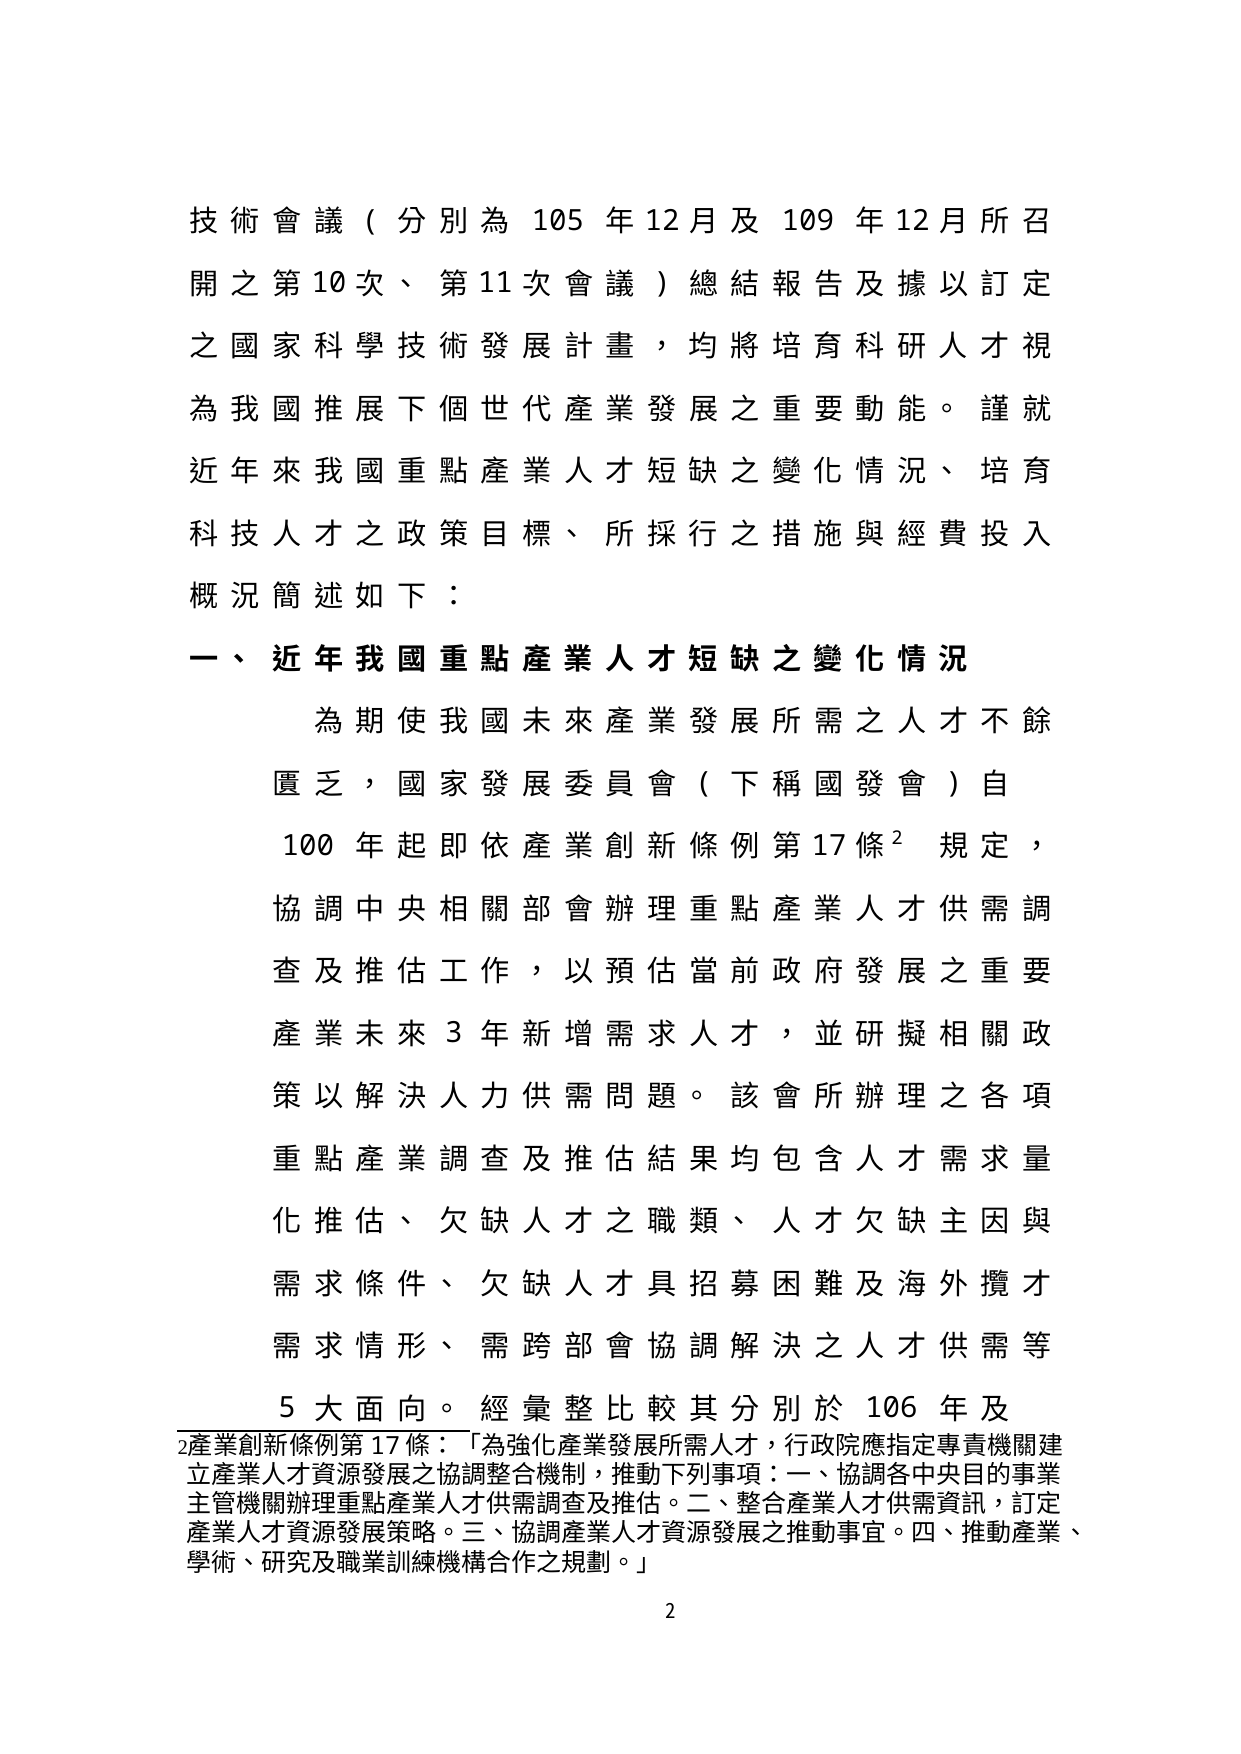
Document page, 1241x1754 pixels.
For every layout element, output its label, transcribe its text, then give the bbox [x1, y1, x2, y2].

text 一、近年我國重點產業人才短缺之變化情況 [183, 615, 1058, 677]
text 產業創新條例第17條：「為強化產業發展所需人才，行政院應指定專責機關建立產業人才資源發展之協調整合機制，推動下列事項：一、協調各中央目的事業主管機關辦理重點產業人才供需調查及推估。二、整合產業人才供需資訊，訂定產業人才資源發展策略。三、協調產業人才資源發展之推動事宜。四、推動產業、學術、研究及職業訓練機構合作之規劃。」 [177, 1431, 1063, 1577]
text 技術會議(分別為105年12月及109年12月所召開之第10次、第11次會議)總結報告及據以訂定之國家科學技術發展計畫，均將培育科研人才視為我國推展下個世代產業發展之重要動能。謹就近年來我國重點產業人才短缺之變化情況、培育科技人才之政策目標、所採行之措施與經費投入概況簡述如下： [183, 177, 1058, 615]
text 為期使我國未來產業發展所需之人才不餘匱乏，國家發展委員會(下稱國發會)自100年起即依產業創新條例第17條規定，協調中央相關部會辦理重點產業人才供需調查及推估工作，以預估當前政府發展之重要產業未來3年新增需求人才，並研擬相關政策以解決人力供需問題。該會所辦理之各項重點產業調查及推估結果均包含人才需求量化推估、欠缺人才之職類、人才欠缺主因與需求條件、欠缺人才具招募困難及海外攬才需求情形、需跨部會協調解決之人才供需等5大面向。經彙整比較其分別於106年及 [242, 677, 1058, 1427]
